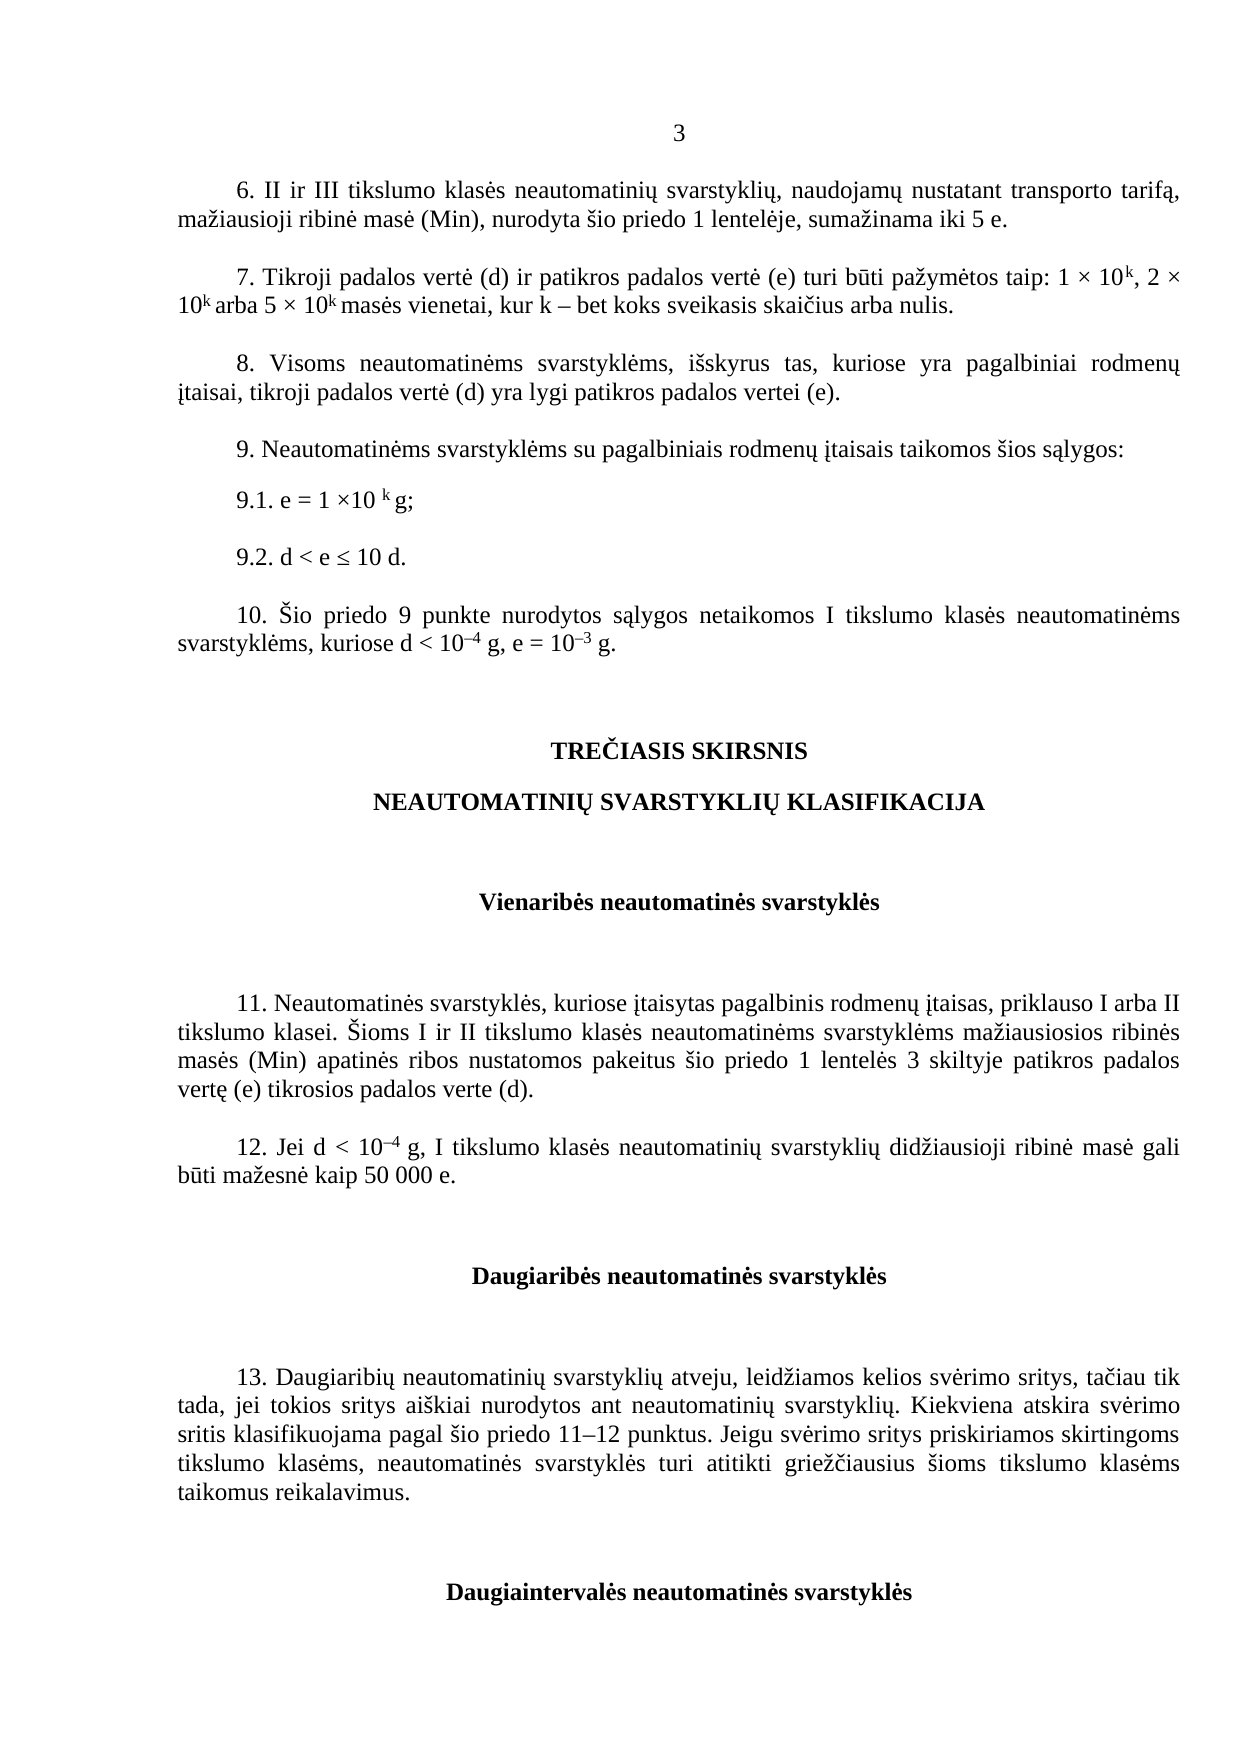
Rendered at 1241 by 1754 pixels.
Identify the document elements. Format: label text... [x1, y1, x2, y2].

text Vienaribės neautomatinės svarstyklės [177, 887, 1181, 916]
text TREČIASIS SKIRSNIS [177, 736, 1181, 765]
text 10. Šio priedo 9 punkte nurodytos sąlygos netaikomos I tikslumo klasės neautomatinėms svarstyklėms, kuriose d < 10–4 g, e = 10–3 g. [177, 600, 1181, 657]
text 9. Neautomatinėms svarstyklėms su pagalbiniais rodmenų įtaisais taikomos šios sąlygos: [177, 434, 1181, 463]
text 11. Neautomatinės svarstyklės, kuriose įtaisytas pagalbinis rodmenų įtaisas, priklauso I arba II tikslumo klasei. Šioms I ir II tikslumo klasės neautomatinėms svarstyklėms mažiausiosios ribinės masės (Min) apatinės ribos nustatomos pakeitus šio priedo 1 lentelės 3 skiltyje patikros padalos vertę (e) tikrosios padalos verte (d). [177, 988, 1181, 1103]
text 9.1. e = 1 ×10 k g; [177, 485, 1181, 513]
text 9.2. d < e ≤ 10 d. [177, 542, 1181, 571]
text NEAUTOMATINIŲ SVARSTYKLIŲ KLASIFIKACIJA [177, 787, 1181, 815]
text 13. Daugiaribių neautomatinių svarstyklių atveju, leidžiamos kelios svėrimo sritys, tačiau tik tada, jei tokios sritys aiškiai nurodytos ant neautomatinių svarstyklių. Kiekviena atskira svėrimo sritis klasifikuojama pagal šio priedo 11–12 punktus. Jeigu svėrimo sritys priskiriamos skirtingoms tikslumo klasėms, neautomatinės svarstyklės turi atitikti griežčiausius šioms tikslumo klasėms taikomus reikalavimus. [177, 1362, 1181, 1505]
text Daugiaintervalės neautomatinės svarstyklės [177, 1577, 1181, 1606]
text 12. Jei d < 10–4 g, I tikslumo klasės neautomatinių svarstyklių didžiausioji ribinė masė gali būti mažesnė kaip 50 000 e. [177, 1132, 1181, 1189]
text 6. II ir III tikslumo klasės neautomatinių svarstyklių, naudojamų nustatant transporto tarifą, mažiausioji ribinė masė (Min), nurodyta šio priedo 1 lentelėje, sumažinama iki 5 e. [177, 176, 1181, 233]
text 7. Tikroji padalos vertė (d) ir patikros padalos vertė (e) turi būti pažymėtos taip: 1 × 10k, 2 × 10k arba 5 × 10k masės vienetai, kur k – bet koks sveikasis skaičius arba nulis. [177, 262, 1181, 319]
text 8. Visoms neautomatinėms svarstyklėms, išskyrus tas, kuriose yra pagalbiniai rodmenų įtaisai, tikroji padalos vertė (d) yra lygi patikros padalos vertei (e). [177, 348, 1181, 406]
text Daugiaribės neautomatinės svarstyklės [177, 1261, 1181, 1290]
